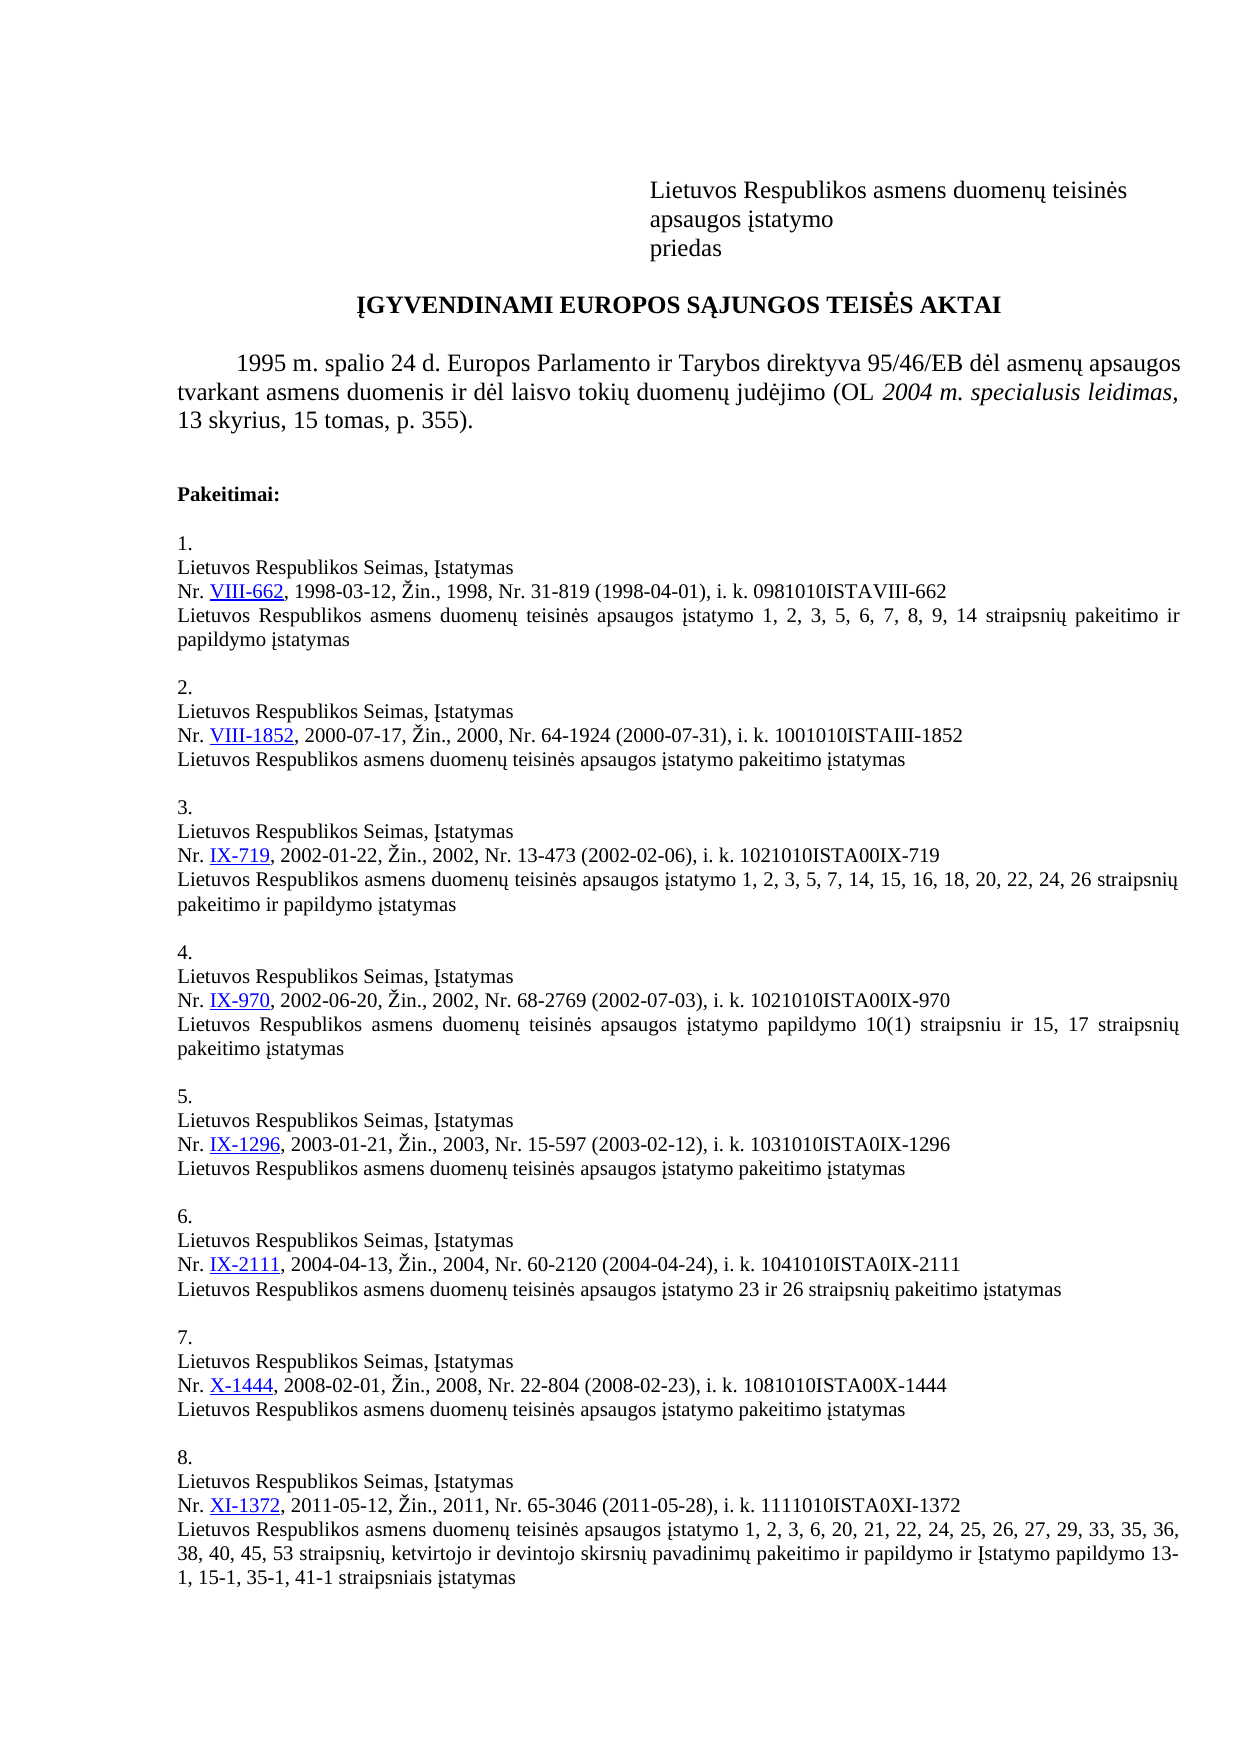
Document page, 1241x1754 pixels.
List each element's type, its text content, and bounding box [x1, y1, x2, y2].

text Lietuvos Respublikos asmens duomenų teisinės apsaugos įstatymo papildymo 10(1) straipsniu ir 15, 17 straipsnių pakeitimo įstatymas [177, 1012, 1181, 1060]
text Nr. IX-2111, 2004-04-13, Žin., 2004, Nr. 60-2120 (2004-04-24), i. k. 1041010ISTA0IX-2111 [177, 1252, 1181, 1276]
text 7. [177, 1324, 1181, 1349]
text 5. [177, 1084, 1181, 1108]
text 1. [177, 531, 1181, 554]
text Lietuvos Respublikos Seimas, Įstatymas [177, 1108, 1181, 1132]
text Nr. X-1444, 2008-02-01, Žin., 2008, Nr. 22-804 (2008-02-23), i. k. 1081010ISTA00X-1444 [177, 1373, 1181, 1397]
text Lietuvos Respublikos asmens duomenų teisinės apsaugos įstatymo [649, 176, 1181, 233]
text 4. [177, 939, 1181, 964]
text Lietuvos Respublikos asmens duomenų teisinės apsaugos įstatymo 23 ir 26 straipsnių pakeitimo įstatymas [177, 1276, 1181, 1301]
text Lietuvos Respublikos asmens duomenų teisinės apsaugos įstatymo pakeitimo įstatymas [177, 1156, 1181, 1180]
text 6. [177, 1204, 1181, 1228]
text Nr. XI-1372, 2011-05-12, Žin., 2011, Nr. 65-3046 (2011-05-28), i. k. 1111010ISTA0XI-1372 [177, 1493, 1181, 1517]
text Lietuvos Respublikos Seimas, Įstatymas [177, 1469, 1181, 1493]
text 8. [177, 1445, 1181, 1469]
text Nr. VIII-1852, 2000-07-17, Žin., 2000, Nr. 64-1924 (2000-07-31), i. k. 1001010ISTAIII-1852 [177, 723, 1181, 747]
text Lietuvos Respublikos asmens duomenų teisinės apsaugos įstatymo pakeitimo įstatymas [177, 1397, 1181, 1421]
text Lietuvos Respublikos Seimas, Įstatymas [177, 554, 1181, 579]
text ĮGYVENDINAMI EUROPOS SĄJUNGOS TEISĖS AKTAI [177, 291, 1181, 319]
text Lietuvos Respublikos Seimas, Įstatymas [177, 1349, 1181, 1373]
text 3. [177, 795, 1181, 819]
text 1995 m. spalio 24 d. Europos Parlamento ir Tarybos direktyva 95/46/EB dėl asmenų apsaugos tvarkant asmens duomenis ir dėl laisvo tokių duomenų judėjimo (OL 2004 m. specialusis leidimas, 13 skyrius, 15 tomas, p. 355). [177, 348, 1181, 434]
text Lietuvos Respublikos asmens duomenų teisinės apsaugos įstatymo pakeitimo įstatymas [177, 747, 1181, 771]
text Lietuvos Respublikos Seimas, Įstatymas [177, 699, 1181, 723]
text Pakeitimai: [177, 482, 1181, 506]
text Lietuvos Respublikos Seimas, Įstatymas [177, 1228, 1181, 1252]
text Lietuvos Respublikos asmens duomenų teisinės apsaugos įstatymo 1, 2, 3, 6, 20, 21, 22, 24, 25, 26, 27, 29, 33, 35, 36, 38, 40, 45, 53 straipsnių, ketvirtojo ir devintojo skirsnių pavadinimų pakeitimo ir papildymo ir Įstatymo papildymo 13-1, 15-1, 35-1, 41-1 straipsniais įstatymas [177, 1517, 1181, 1589]
text Nr. IX-719, 2002-01-22, Žin., 2002, Nr. 13-473 (2002-02-06), i. k. 1021010ISTA00IX-719 [177, 843, 1181, 867]
text Lietuvos Respublikos Seimas, Įstatymas [177, 964, 1181, 988]
text Lietuvos Respublikos asmens duomenų teisinės apsaugos įstatymo 1, 2, 3, 5, 6, 7, 8, 9, 14 straipsnių pakeitimo ir papildymo įstatymas [177, 603, 1181, 651]
text 2. [177, 675, 1181, 699]
text Nr. IX-970, 2002-06-20, Žin., 2002, Nr. 68-2769 (2002-07-03), i. k. 1021010ISTA00IX-970 [177, 988, 1181, 1012]
text Nr. VIII-662, 1998-03-12, Žin., 1998, Nr. 31-819 (1998-04-01), i. k. 0981010ISTAVIII-662 [177, 579, 1181, 603]
text Nr. IX-1296, 2003-01-21, Žin., 2003, Nr. 15-597 (2003-02-12), i. k. 1031010ISTA0IX-1296 [177, 1132, 1181, 1156]
text Lietuvos Respublikos asmens duomenų teisinės apsaugos įstatymo 1, 2, 3, 5, 7, 14, 15, 16, 18, 20, 22, 24, 26 straipsnių pakeitimo ir papildymo įstatymas [177, 867, 1181, 916]
text Lietuvos Respublikos Seimas, Įstatymas [177, 819, 1181, 843]
text priedas [649, 233, 1181, 262]
